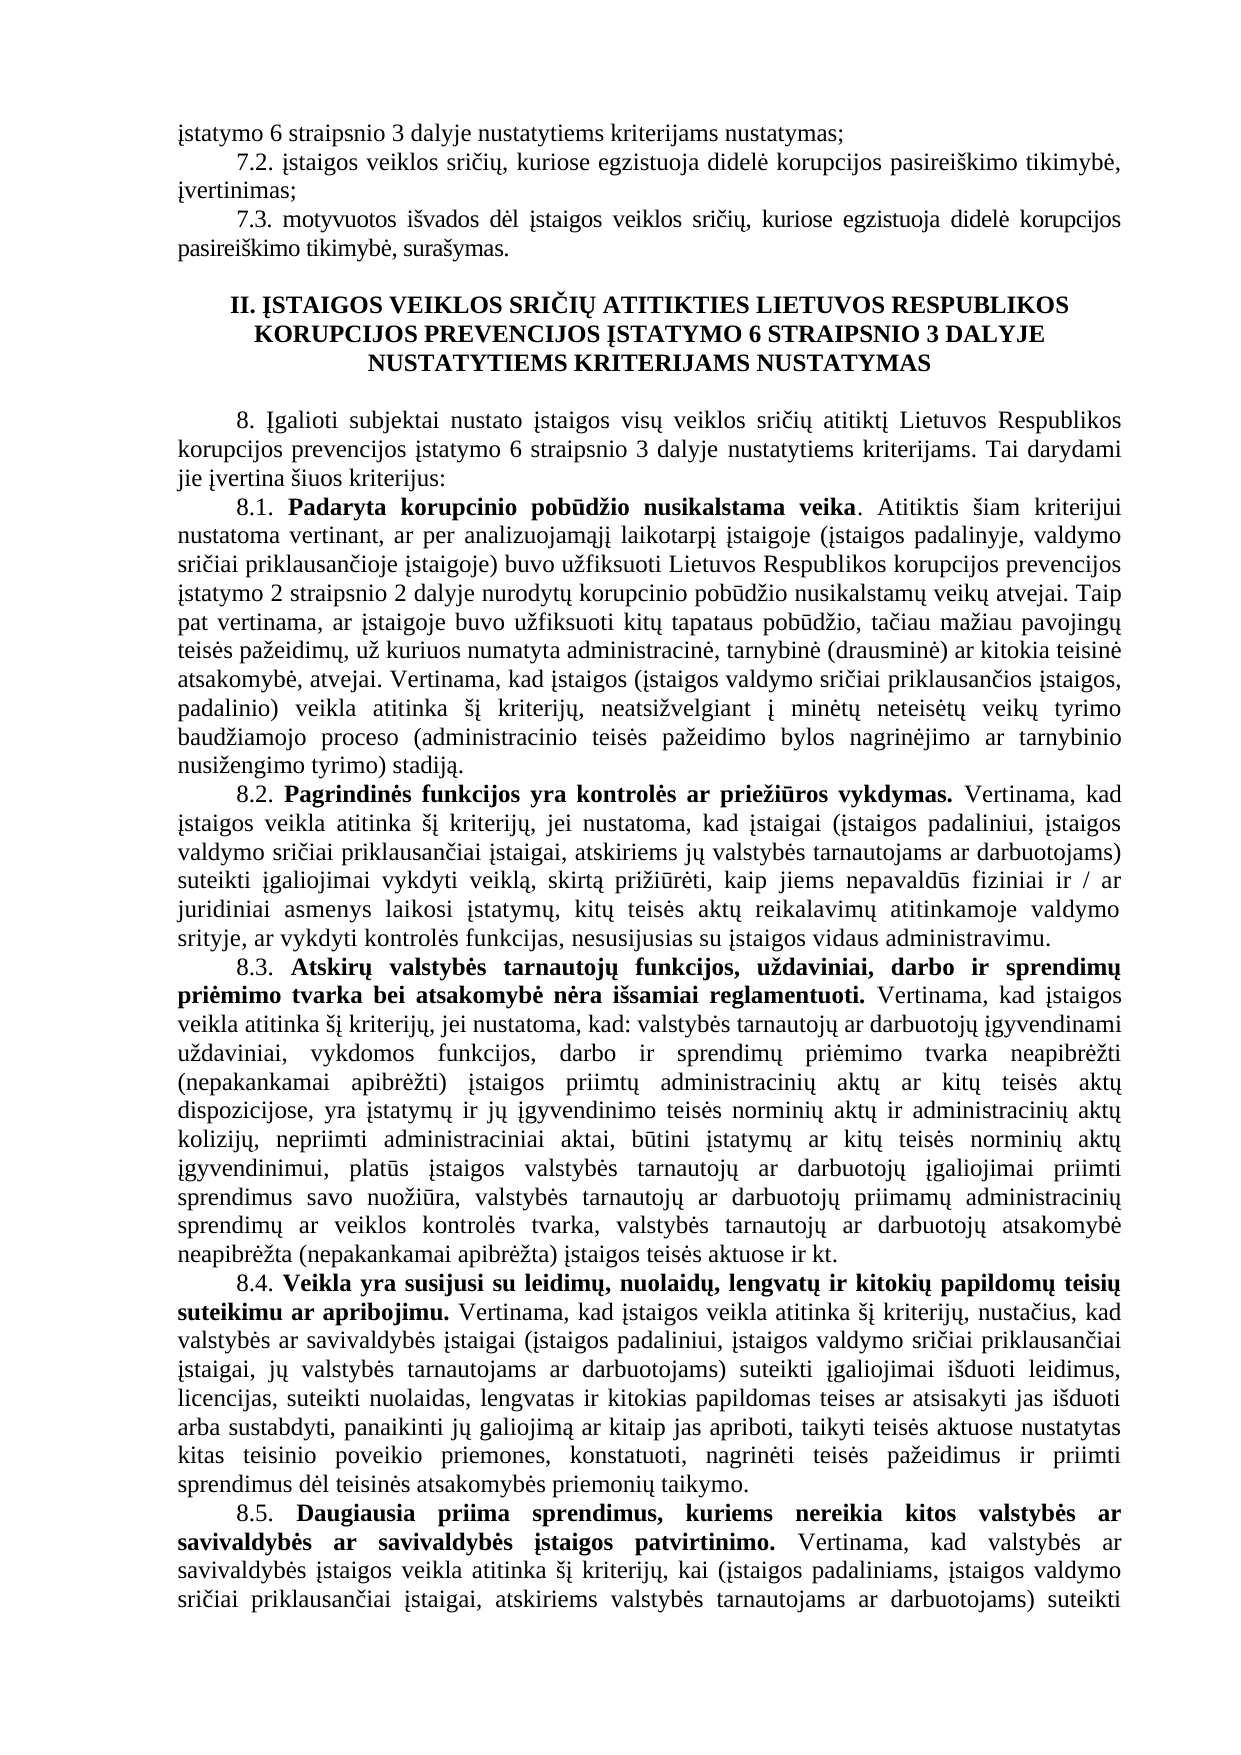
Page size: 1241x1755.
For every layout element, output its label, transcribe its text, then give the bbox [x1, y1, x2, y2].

text 7.2. įstaigos veiklos sričių, kuriose egzistuoja didelė korupcijos pasireiškimo tikimybė, įvertinimas; [177, 147, 1122, 204]
text 8.3. Atskirų valstybės tarnautojų funkcijos, uždaviniai, darbo ir sprendimų priėmimo tvarka bei atsakomybė nėra išsamiai reglamentuoti. Vertinama, kad įstaigos veikla atitinka šį kriterijų, jei nustatoma, kad: valstybės tarnautojų ar darbuotojų įgyvendinami uždaviniai, vykdomos funkcijos, darbo ir sprendimų priėmimo tvarka neapibrėžti (nepakankamai apibrėžti) įstaigos priimtų administracinių aktų ar kitų teisės aktų dispozicijose, yra įstatymų ir jų įgyvendinimo teisės norminių aktų ir administracinių aktų kolizijų, nepriimti administraciniai aktai, būtini įstatymų ar kitų teisės norminių aktų įgyvendinimui, platūs įstaigos valstybės tarnautojų ar darbuotojų įgaliojimai priimti sprendimus savo nuožiūra, valstybės tarnautojų ar darbuotojų priimamų administracinių sprendimų ar veiklos kontrolės tvarka, valstybės tarnautojų ar darbuotojų atsakomybė neapibrėžta (nepakankamai apibrėžta) įstaigos teisės aktuose ir kt. [177, 952, 1122, 1268]
text 8.2. Pagrindinės funkcijos yra kontrolės ar priežiūros vykdymas. Vertinama, kad įstaigos veikla atitinka šį kriterijų, jei nustatoma, kad įstaigai (įstaigos padaliniui, įstaigos valdymo sričiai priklausančiai įstaigai, atskiriems jų valstybės tarnautojams ar darbuotojams) suteikti įgaliojimai vykdyti veiklą, skirtą prižiūrėti, kaip jiems nepavaldūs fiziniai ir / ar juridiniai asmenys laikosi įstatymų, kitų teisės aktų reikalavimų atitinkamoje valdymo srityje, ar vykdyti kontrolės funkcijas, nesusijusias su įstaigos vidaus administravimu. [177, 779, 1122, 952]
text 8.1. Padaryta korupcinio pobūdžio nusikalstama veika. Atitiktis šiam kriterijui nustatoma vertinant, ar per analizuojamąjį laikotarpį įstaigoje (įstaigos padalinyje, valdymo sričiai priklausančioje įstaigoje) buvo užfiksuoti Lietuvos Respublikos korupcijos prevencijos įstatymo 2 straipsnio 2 dalyje nurodytų korupcinio pobūdžio nusikalstamų veikų atvejai. Taip pat vertinama, ar įstaigoje buvo užfiksuoti kitų tapataus pobūdžio, tačiau mažiau pavojingų teisės pažeidimų, už kuriuos numatyta administracinė, tarnybinė (drausminė) ar kitokia teisinė atsakomybė, atvejai. Vertinama, kad įstaigos (įstaigos valdymo sričiai priklausančios įstaigos, padalinio) veikla atitinka šį kriterijų, neatsižvelgiant į minėtų neteisėtų veikų tyrimo baudžiamojo proceso (administracinio teisės pažeidimo bylos nagrinėjimo ar tarnybinio nusižengimo tyrimo) stadiją. [177, 492, 1122, 779]
text 8.5. Daugiausia priima sprendimus, kuriems nereikia kitos valstybės ar savivaldybės ar savivaldybės įstaigos patvirtinimo. Vertinama, kad valstybės ar savivaldybės įstaigos veikla atitinka šį kriterijų, kai (įstaigos padaliniams, įstaigos valdymo sričiai priklausančiai įstaigai, atskiriems valstybės tarnautojams ar darbuotojams) suteikti [177, 1498, 1122, 1613]
text 7.3. motyvuotos išvados dėl įstaigos veiklos sričių, kuriose egzistuoja didelė korupcijos pasireiškimo tikimybė, surašymas. [177, 204, 1122, 262]
text 8.4. Veikla yra susijusi su leidimų, nuolaidų, lengvatų ir kitokių papildomų teisių suteikimu ar apribojimu. Vertinama, kad įstaigos veikla atitinka šį kriterijų, nustačius, kad valstybės ar savivaldybės įstaigai (įstaigos padaliniui, įstaigos valdymo sričiai priklausančiai įstaigai, jų valstybės tarnautojams ar darbuotojams) suteikti įgaliojimai išduoti leidimus, licencijas, suteikti nuolaidas, lengvatas ir kitokias papildomas teises ar atsisakyti jas išduoti arba sustabdyti, panaikinti jų galiojimą ar kitaip jas apriboti, taikyti teisės aktuose nustatytas kitas teisinio poveikio priemones, konstatuoti, nagrinėti teisės pažeidimus ir priimti sprendimus dėl teisinės atsakomybės priemonių taikymo. [177, 1268, 1122, 1498]
text 8. Įgalioti subjektai nustato įstaigos visų veiklos sričių atitiktį Lietuvos Respublikos korupcijos prevencijos įstatymo 6 straipsnio 3 dalyje nustatytiems kriterijams. Tai darydami jie įvertina šiuos kriterijus: [177, 406, 1122, 492]
text įstatymo 6 straipsnio 3 dalyje nustatytiems kriterijams nustatymas; [177, 118, 1122, 147]
text II. ĮSTAIGOS VEIKLOS SRIČIŲ ATITIKTIES LIETUVOS RESPUBLIKOS KORUPCIJOS PREVENCIJOS ĮSTATYMO 6 STRAIPSNIO 3 DALYJE NUSTATYTIEMS KRITERIJAMS NUSTATYMAS [177, 291, 1122, 377]
